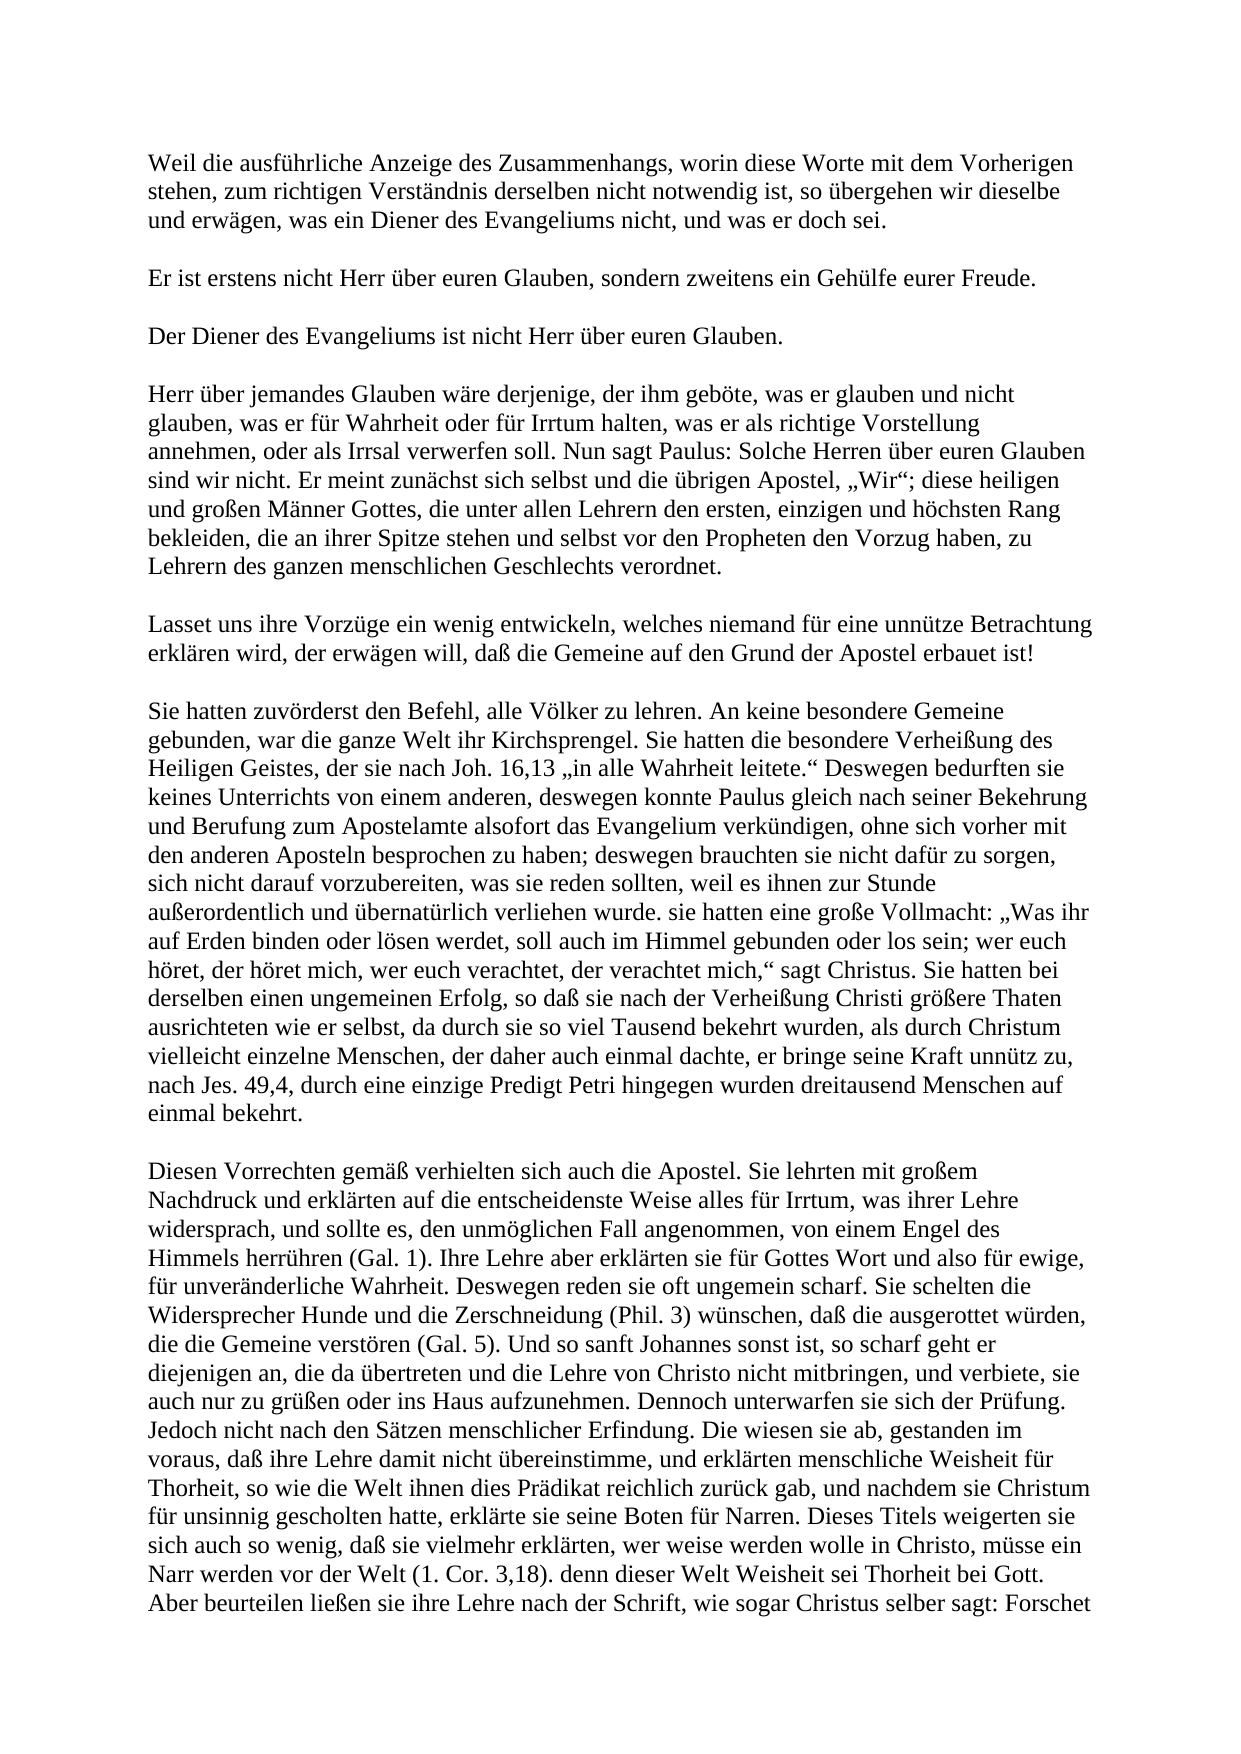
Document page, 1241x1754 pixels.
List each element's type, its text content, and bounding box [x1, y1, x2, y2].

text Der Diener des Evangeliums ist nicht Herr über euren Glauben. [148, 321, 1093, 350]
text Herr über jemandes Glauben wäre derjenige, der ihm geböte, was er glauben und nicht glauben, was er für Wahrheit oder für Irrtum halten, was er als richtige Vorstellung annehmen, oder als Irrsal verwerfen soll. Nun sagt Paulus: Solche Herren über euren Glauben sind wir nicht. Er meint zunächst sich selbst und die übrigen Apostel, „Wir“; diese heiligen und großen Männer Gottes, die unter allen Lehrern den ersten, einzigen und höchsten Rang bekleiden, die an ihrer Spitze stehen und selbst vor den Propheten den Vorzug haben, zu Lehrern des ganzen menschlichen Geschlechts verordnet. [148, 379, 1093, 580]
text Lasset uns ihre Vorzüge ein wenig entwickeln, welches niemand für eine unnütze Betrachtung erklären wird, der erwägen will, daß die Gemeine auf den Grund der Apostel erbauet ist! [148, 609, 1093, 667]
text Sie hatten zuvörderst den Befehl, alle Völker zu lehren. An keine besondere Gemeine gebunden, war die ganze Welt ihr Kirchsprengel. Sie hatten die besondere Verheißung des Heiligen Geistes, der sie nach Joh. 16,13 „in alle Wahrheit leitete.“ Deswegen bedurften sie keines Unterrichts von einem anderen, deswegen konnte Paulus gleich nach seiner Bekehrung und Berufung zum Apostelamte alsofort das Evangelium verkündigen, ohne sich vorher mit den anderen Aposteln besprochen zu haben; deswegen brauchten sie nicht dafür zu sorgen, sich nicht darauf vorzubereiten, was sie reden sollten, weil es ihnen zur Stunde außerordentlich und übernatürlich verliehen wurde. sie hatten eine große Vollmacht: „Was ihr auf Erden binden oder lösen werdet, soll auch im Himmel gebunden oder los sein; wer euch höret, der höret mich, wer euch verachtet, der verachtet mich,“ sagt Christus. Sie hatten bei derselben einen ungemeinen Erfolg, so daß sie nach der Verheißung Christi größere Thaten ausrichteten wie er selbst, da durch sie so viel Tausend bekehrt wurden, als durch Christum vielleicht einzelne Menschen, der daher auch einmal dachte, er bringe seine Kraft unnütz zu, nach Jes. 49,4, durch eine einzige Predigt Petri hingegen wurden dreitausend Menschen auf einmal bekehrt. [148, 696, 1093, 1127]
text Weil die ausführliche Anzeige des Zusammenhangs, worin diese Worte mit dem Vorherigen stehen, zum richtigen Verständnis derselben nicht notwendig ist, so übergehen wir dieselbe und erwägen, was ein Diener des Evangeliums nicht, und was er doch sei. [148, 148, 1093, 234]
text Er ist erstens nicht Herr über euren Glauben, sondern zweitens ein Gehülfe eurer Freude. [148, 263, 1093, 292]
text Diesen Vorrechten gemäß verhielten sich auch die Apostel. Sie lehrten mit großem Nachdruck und erklärten auf die entscheidenste Weise alles für Irrtum, was ihrer Lehre widersprach, und sollte es, den unmöglichen Fall angenommen, von einem Engel des Himmels herrühren (Gal. 1). Ihre Lehre aber erklärten sie für Gottes Wort und also für ewige, für unveränderliche Wahrheit. Deswegen reden sie oft ungemein scharf. Sie schelten die Widersprecher Hunde und die Zerschneidung (Phil. 3) wünschen, daß die ausgerottet würden, die die Gemeine verstören (Gal. 5). Und so sanft Johannes sonst ist, so scharf geht er diejenigen an, die da übertreten und die Lehre von Christo nicht mitbringen, und verbiete, sie auch nur zu grüßen oder ins Haus aufzunehmen. Dennoch unterwarfen sie sich der Prüfung. Jedoch nicht nach den Sätzen menschlicher Erfindung. Die wiesen sie ab, gestanden im voraus, daß ihre Lehre damit nicht übereinstimme, und erklärten menschliche Weisheit für Thorheit, so wie die Welt ihnen dies Prädikat reichlich zurück gab, und nachdem sie Christum für unsinnig gescholten hatte, erklärte sie seine Boten für Narren. Dieses Titels weigerten sie sich auch so wenig, daß sie vielmehr erklärten, wer weise werden wolle in Christo, müsse ein Narr werden vor der Welt (1. Cor. 3,18). denn dieser Welt Weisheit sei Thorheit bei Gott. Aber beurteilen ließen sie ihre Lehre nach der Schrift, wie sogar Christus selber sagt: Forschet [148, 1156, 1093, 1616]
